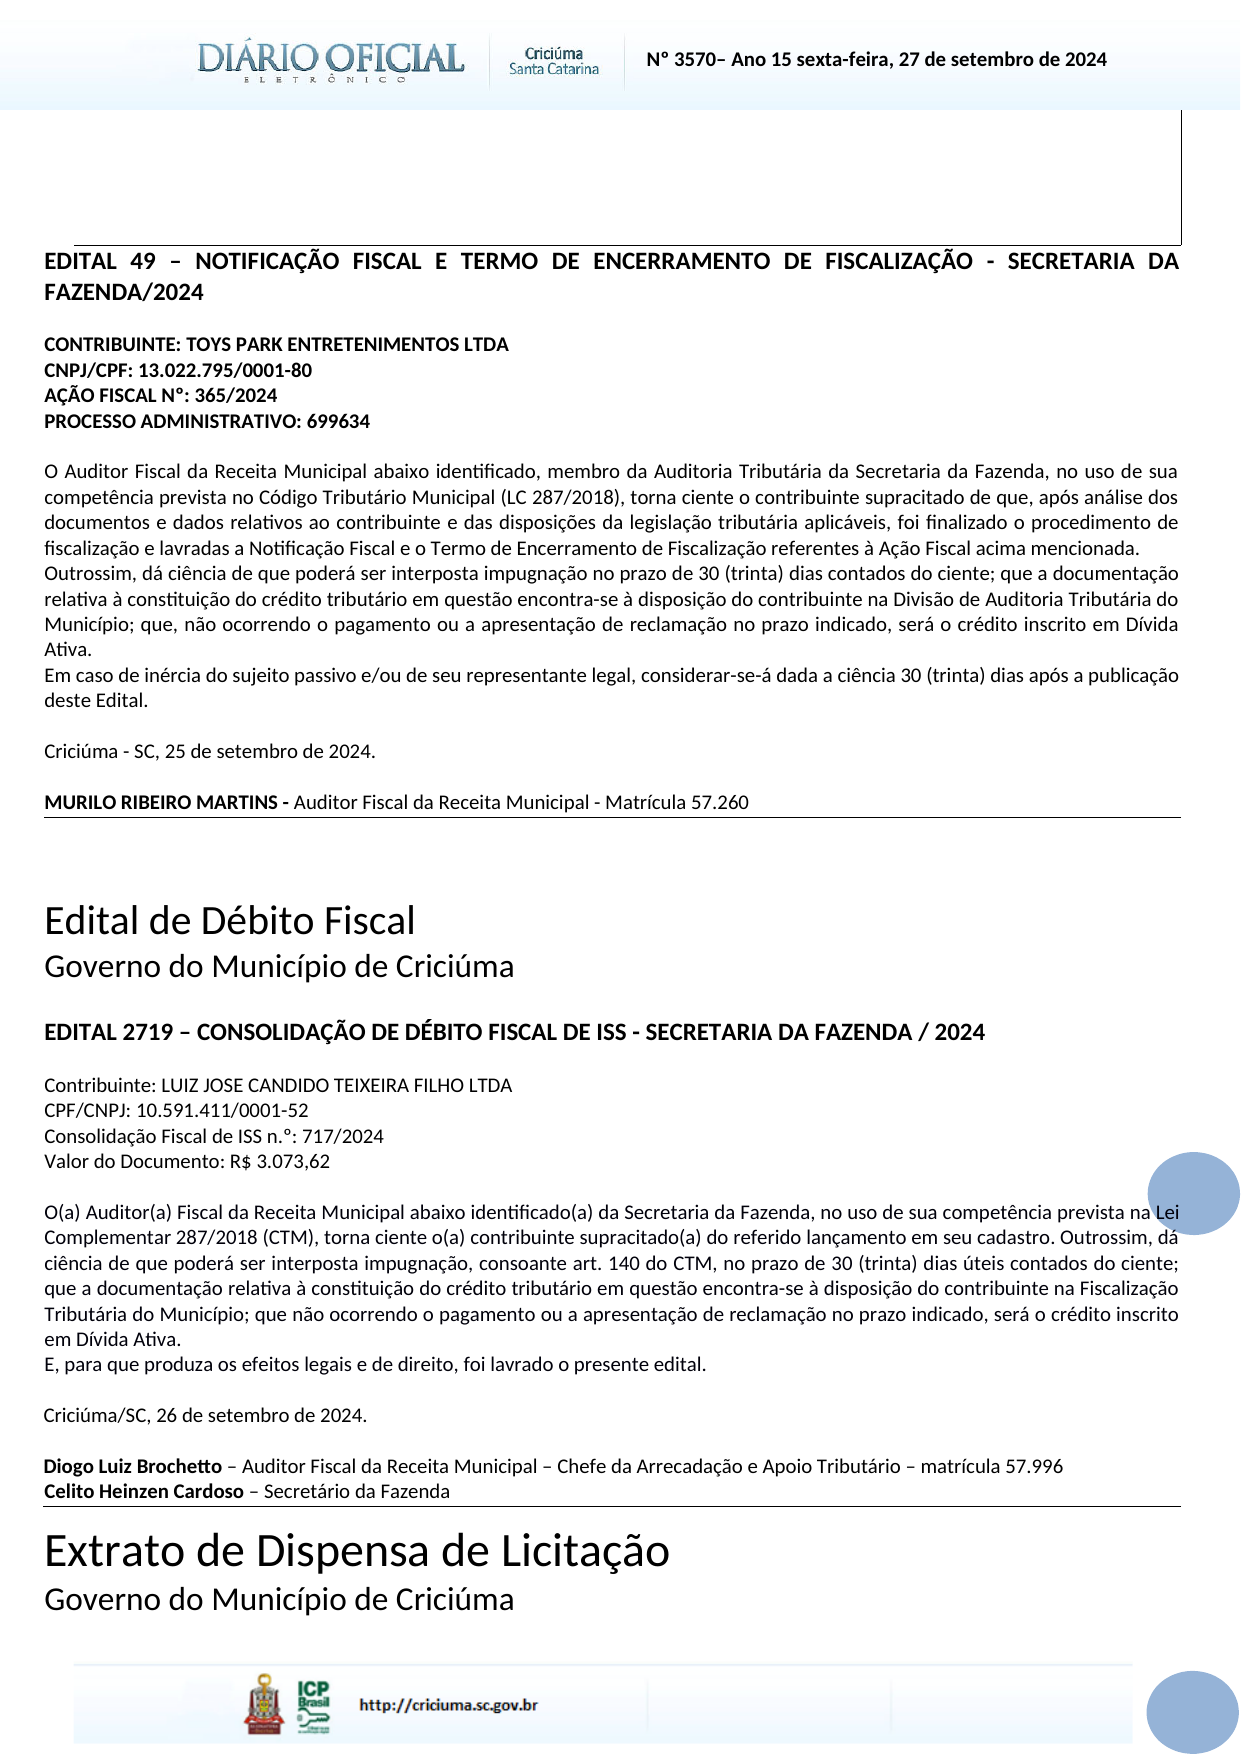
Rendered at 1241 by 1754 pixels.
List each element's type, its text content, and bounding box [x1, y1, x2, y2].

text AÇÃO FISCAL Nº: 365/2024 [44, 382, 1181, 408]
text Governo do Município de Criciúma [44, 945, 1181, 986]
text Criciúma/SC, 26 de setembro de 2024. [43, 1402, 1181, 1428]
text Contribuinte: LUIZ JOSE CANDIDO TEIXEIRA FILHO LTDA [44, 1072, 1181, 1097]
text CPF/CNPJ: 10.591.411/0001-52 [44, 1097, 1181, 1123]
text Outrossim, dá ciência de que poderá ser interposta impugnação no prazo de 30 (trinta) dias contados do ciente; que a documentação relativa à constituição do crédito tributário em questão encontra-se à disposição do contribuinte na Divisão de Auditoria Tributária do Município; que, não ocorrendo o pagamento ou a apresentação de reclamação no prazo indicado, será o crédito inscrito em Dívida Ativa. [44, 560, 1181, 662]
text O Auditor Fiscal da Receita Municipal abaixo identificado, membro da Auditoria Tributária da Secretaria da Fazenda, no uso de sua competência prevista no Código Tributário Municipal (LC 287/2018), torna ciente o contribuinte supracitado de que, após análise dos documentos e dados relativos ao contribuinte e das disposições da legislação tributária aplicáveis, foi finalizado o procedimento de fiscalização e lavradas a Notificação Fiscal e o Termo de Encerramento de Fiscalização referentes à Ação Fiscal acima mencionada. [44, 459, 1181, 560]
text Edital de Débito Fiscal [44, 894, 1181, 945]
text O(a) Auditor(a) Fiscal da Receita Municipal abaixo identificado(a) da Secretaria da Fazenda, no uso de sua competência prevista na Lei Complementar 287/2018 (CTM), torna ciente o(a) contribuinte supracitado(a) do referido lançamento em seu cadastro. Outrossim, dá ciência de que poderá ser interposta impugnação, consoante art. 140 do CTM, no prazo de 30 (trinta) dias úteis contados do ciente; que a documentação relativa à constituição do crédito tributário em questão encontra-se à disposição do contribuinte na Fiscalização Tributária do Município; que não ocorrendo o pagamento ou a apresentação de reclamação no prazo indicado, será o crédito inscrito em Dívida Ativa. [44, 1199, 1181, 1352]
text CNPJ/CPF: 13.022.795/0001-80 [44, 357, 1181, 382]
text MURILO RIBEIRO MARTINS - Auditor Fiscal da Receita Municipal - Matrícula 57.260 [44, 789, 1181, 817]
text PROCESSO ADMINISTRATIVO: 699634 [44, 408, 1181, 433]
text Criciúma - SC, 25 de setembro de 2024. [44, 738, 1181, 764]
text Em caso de inércia do sujeito passivo e/ou de seu representante legal, considerar-se-á dada a ciência 30 (trinta) dias após a publicação deste Edital. [44, 662, 1181, 713]
text CONTRIBUINTE: TOYS PARK ENTRETENIMENTOS LTDA [44, 332, 1181, 357]
text Extrato de Dispensa de Licitação [44, 1520, 1181, 1578]
text Governo do Município de Criciúma [44, 1578, 1181, 1619]
text Consolidação Fiscal de ISS n.º: 717/2024 [44, 1123, 1181, 1148]
text EDITAL 2719 – CONSOLIDAÇÃO DE DÉBITO FISCAL DE ISS - SECRETARIA DA FAZENDA / 2024 [44, 1016, 1181, 1047]
text Diogo Luiz Brochetto – Auditor Fiscal da Receita Municipal – Chefe da Arrecadação e Apoio Tributário – matrícula 57.996 Celito Heinzen Cardoso – Secretário da Fazenda [43, 1453, 1181, 1506]
text EDITAL 49 – NOTIFICAÇÃO FISCAL E TERMO DE ENCERRAMENTO DE FISCALIZAÇÃO - SECRETARIA DA FAZENDA/2024 [44, 245, 1181, 306]
text Valor do Documento: R$ 3.073,62 [44, 1148, 1181, 1174]
text E, para que produza os efeitos legais e de direito, foi lavrado o presente edital. [44, 1352, 1181, 1377]
